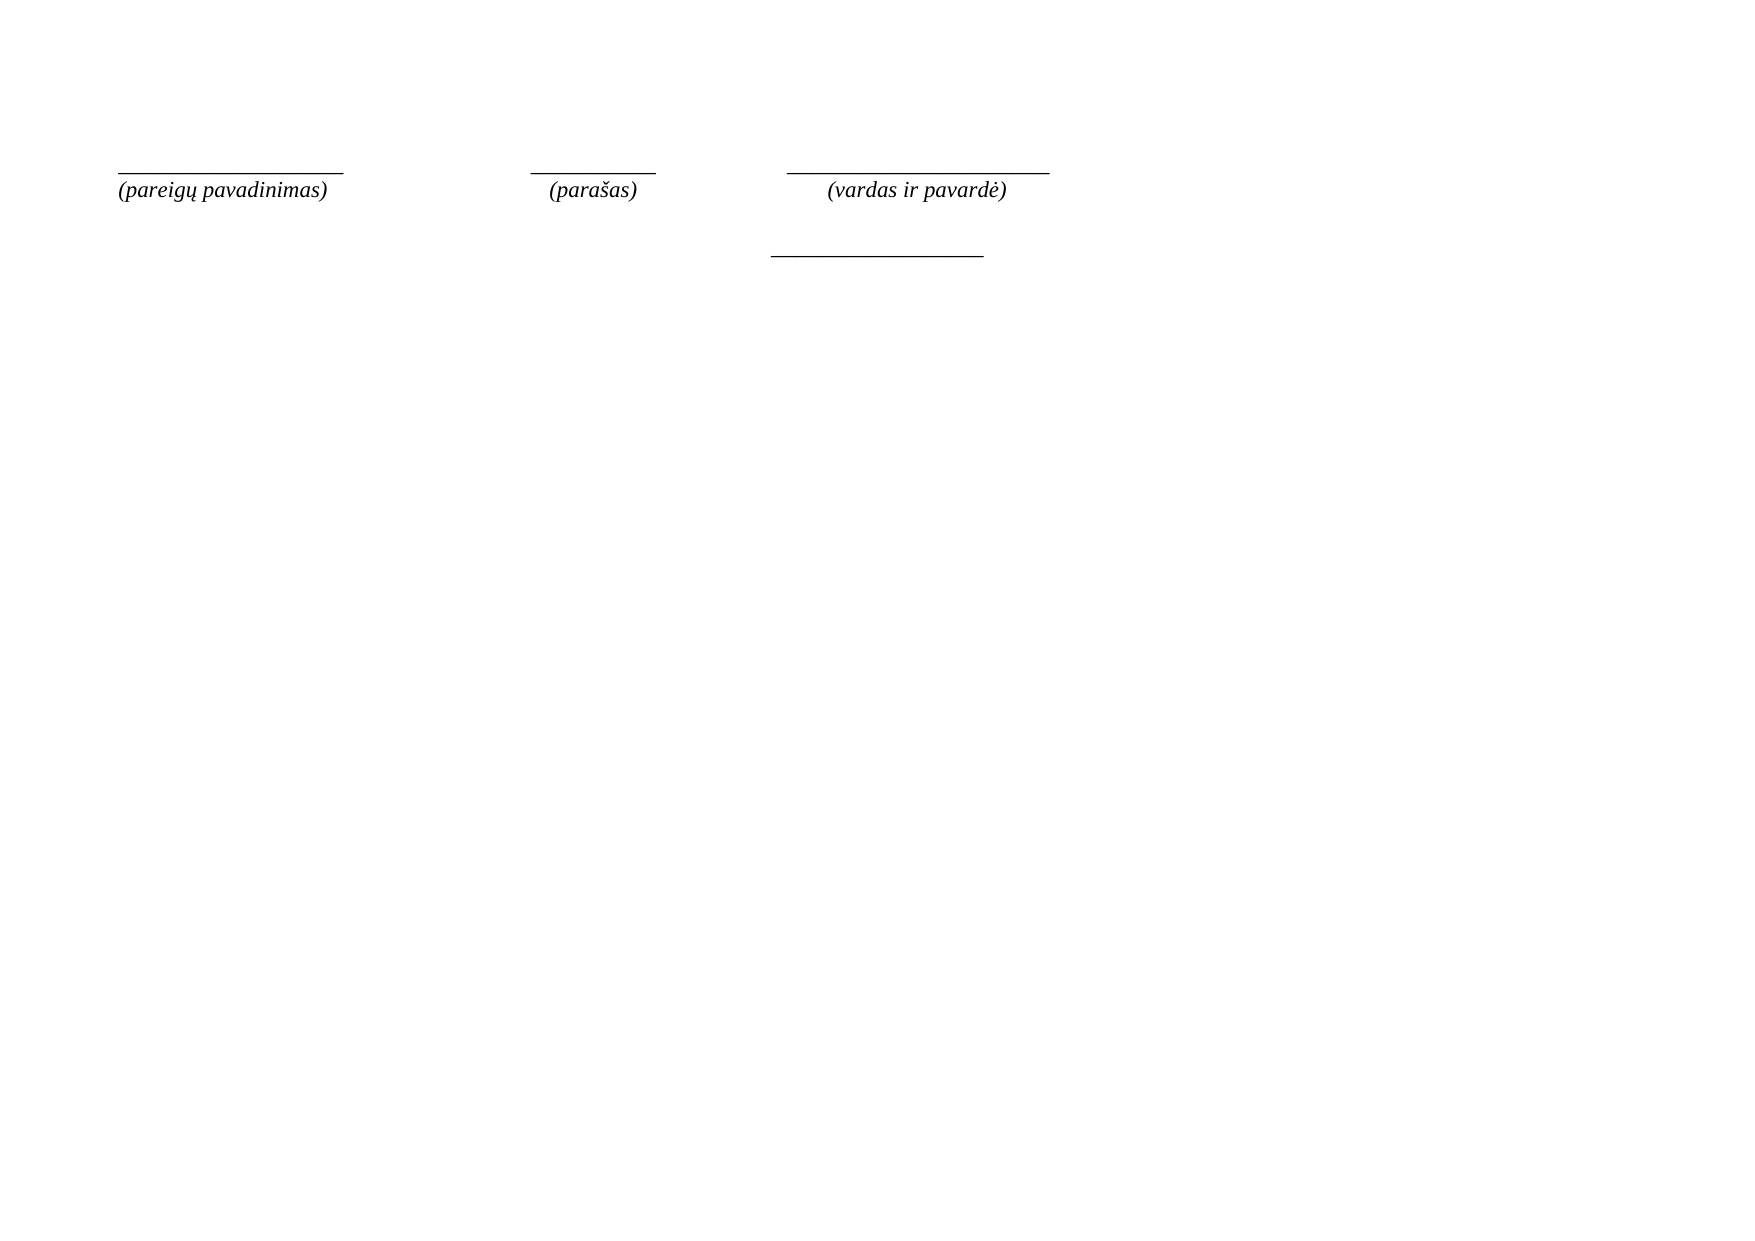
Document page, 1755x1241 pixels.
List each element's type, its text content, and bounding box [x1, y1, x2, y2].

text _________________ [118, 231, 1636, 260]
text (pareigų pavadinimas) (parašas) (vardas ir pavardė) [118, 176, 1636, 203]
text __________________ __________ _____________________ [118, 148, 1636, 176]
